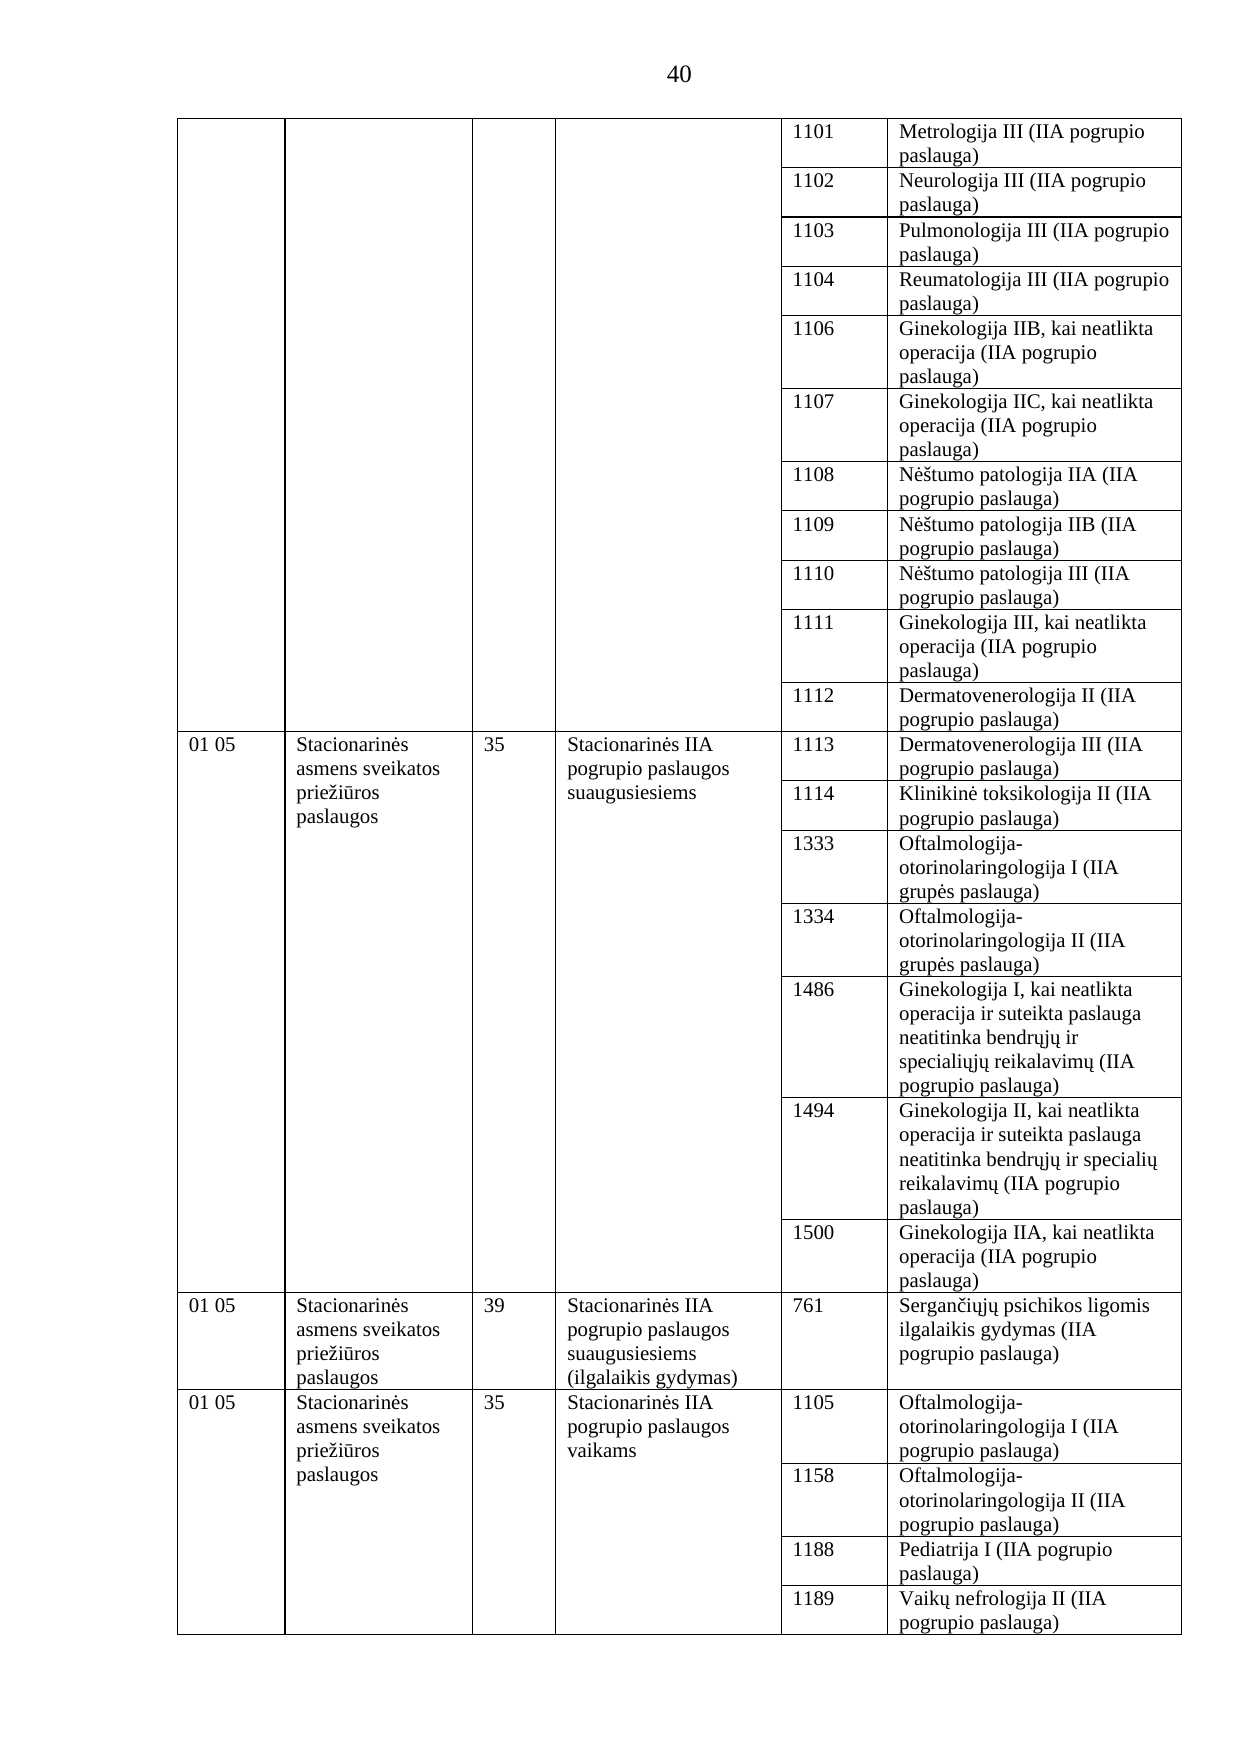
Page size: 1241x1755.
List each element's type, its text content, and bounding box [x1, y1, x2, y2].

table_cell Nėštumo patologija IIB (IIA pogrupio paslauga) [888, 511, 1181, 559]
table_cell 39 [473, 1293, 555, 1389]
table_cell 01 05 [178, 732, 284, 1292]
table_cell 01 05 [178, 1293, 284, 1389]
table_cell [286, 119, 472, 731]
table_cell Neurologija III (IIA pogrupio paslauga) [888, 168, 1181, 216]
table_cell Oftalmologija-otorinolaringologija I (IIA pogrupio paslauga) [888, 1390, 1181, 1462]
table_cell 1112 [782, 683, 887, 731]
table_cell Stacionarinės asmens sveikatos priežiūros paslaugos [286, 1390, 472, 1634]
table_cell Pulmonologija III (IIA pogrupio paslauga) [888, 218, 1181, 266]
table_cell 01 05 [178, 1390, 284, 1634]
table_cell Dermatovenerologija III (IIA pogrupio paslauga) [888, 732, 1181, 780]
table_cell Metrologija III (IIA pogrupio paslauga) [888, 119, 1181, 167]
table_cell 1109 [782, 511, 887, 559]
table_cell Stacionarinės asmens sveikatos priežiūros paslaugos [286, 1293, 472, 1389]
table_cell Nėštumo patologija III (IIA pogrupio paslauga) [888, 561, 1181, 609]
table_cell 1500 [782, 1220, 887, 1292]
table_cell 1104 [782, 267, 887, 315]
table_cell Stacionarinės asmens sveikatos priežiūros paslaugos [286, 732, 472, 1292]
table_cell Ginekologija IIC, kai neatlikta operacija (IIA pogrupio paslauga) [888, 389, 1181, 461]
table_cell Stacionarinės IIA pogrupio paslaugos suaugusiesiems [556, 732, 781, 1292]
table_cell 1189 [782, 1586, 887, 1634]
table_cell 35 [473, 732, 555, 1292]
table_cell Pediatrija I (IIA pogrupio paslauga) [888, 1537, 1181, 1585]
table_cell Ginekologija II, kai neatlikta operacija ir suteikta paslauga neatitinka bendrųjų ir specialių reikalavimų (IIA pogrupio paslauga) [888, 1098, 1181, 1219]
table_cell 1101 [782, 119, 887, 167]
table_cell Ginekologija I, kai neatlikta operacija ir suteikta paslauga neatitinka bendrųjų ir specialiųjų reikalavimų (IIA pogrupio paslauga) [888, 977, 1181, 1097]
table_cell 1333 [782, 831, 887, 903]
table_cell 35 [473, 1390, 555, 1634]
table_cell [556, 119, 781, 731]
table_cell Nėštumo patologija IIA (IIA pogrupio paslauga) [888, 462, 1181, 510]
table_cell 1108 [782, 462, 887, 510]
table_cell 761 [782, 1293, 887, 1389]
table_cell 1114 [782, 781, 887, 829]
table_cell Klinikinė toksikologija II (IIA pogrupio paslauga) [888, 781, 1181, 829]
table_cell 1486 [782, 977, 887, 1097]
table_cell 1113 [782, 732, 887, 780]
table_cell Ginekologija IIB, kai neatlikta operacija (IIA pogrupio paslauga) [888, 316, 1181, 388]
table_cell Dermatovenerologija II (IIA pogrupio paslauga) [888, 683, 1181, 731]
table_cell 1102 [782, 168, 887, 216]
table_cell 1107 [782, 389, 887, 461]
table_cell 1158 [782, 1464, 887, 1536]
table_cell 1106 [782, 316, 887, 388]
table_cell [473, 119, 555, 731]
table_cell Vaikų nefrologija II (IIA pogrupio paslauga) [888, 1586, 1181, 1634]
table_cell 1494 [782, 1098, 887, 1219]
table_cell Ginekologija IIA, kai neatlikta operacija (IIA pogrupio paslauga) [888, 1220, 1181, 1292]
table_cell Stacionarinės IIA pogrupio paslaugos vaikams [556, 1390, 781, 1634]
table_cell 1110 [782, 561, 887, 609]
table_cell 1105 [782, 1390, 887, 1462]
table_cell Oftalmologija-otorinolaringologija II (IIA pogrupio paslauga) [888, 1464, 1181, 1536]
table_cell Stacionarinės IIA pogrupio paslaugos suaugusiesiems (ilgalaikis gydymas) [556, 1293, 781, 1389]
table_cell 1188 [782, 1537, 887, 1585]
table_cell Oftalmologija-otorinolaringologija I (IIA grupės paslauga) [888, 831, 1181, 903]
table_cell [178, 119, 284, 731]
table_cell 1334 [782, 904, 887, 976]
table_cell Reumatologija III (IIA pogrupio paslauga) [888, 267, 1181, 315]
table_cell Sergančiųjų psichikos ligomis ilgalaikis gydymas (IIA pogrupio paslauga) [888, 1293, 1181, 1389]
table_cell 1103 [782, 218, 887, 266]
table_cell 1111 [782, 610, 887, 682]
table_cell Ginekologija III, kai neatlikta operacija (IIA pogrupio paslauga) [888, 610, 1181, 682]
table_cell Oftalmologija-otorinolaringologija II (IIA grupės paslauga) [888, 904, 1181, 976]
